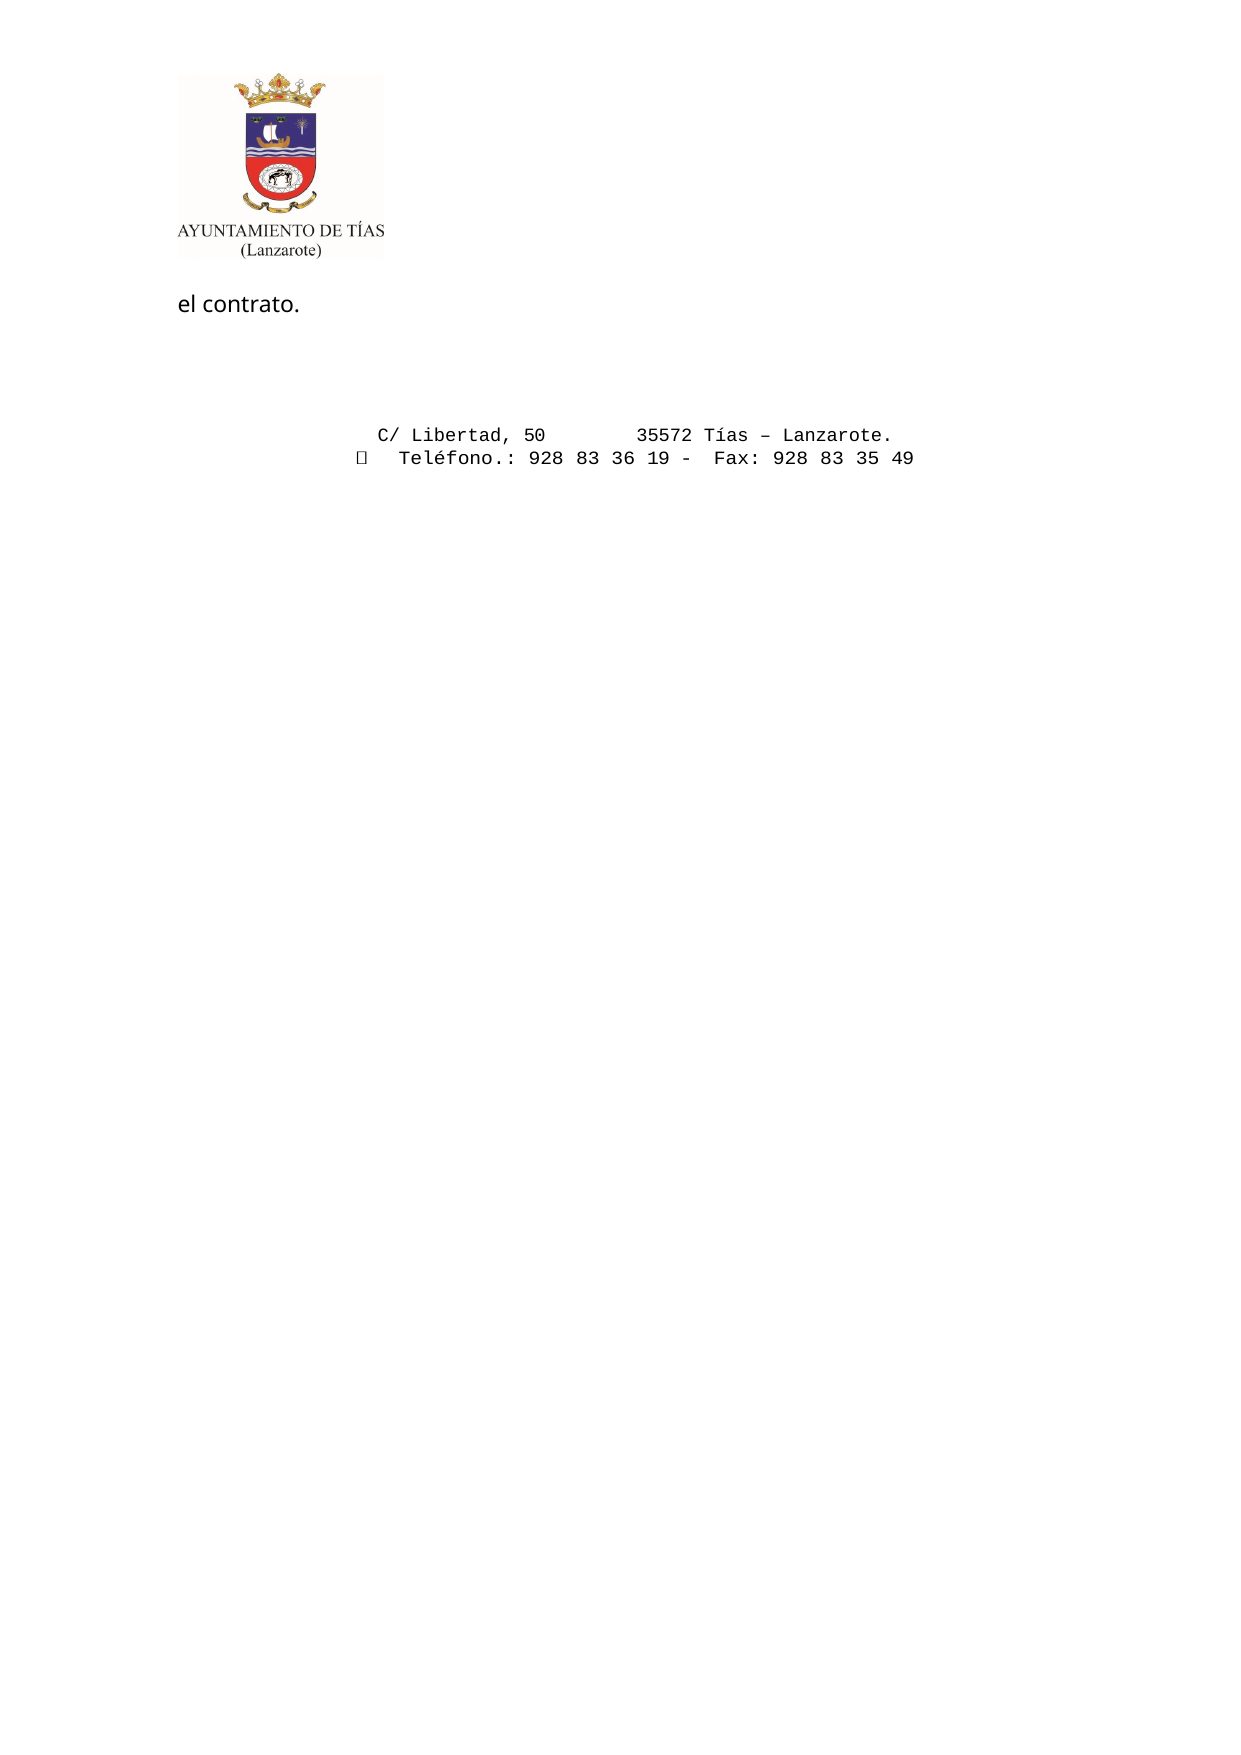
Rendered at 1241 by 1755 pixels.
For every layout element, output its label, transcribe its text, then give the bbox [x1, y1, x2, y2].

text 🕿 Teléfono.: 928 83 36 19 - Fax: 928 83 35 49 [162, 447, 1108, 470]
text C/ Libertad, 50 35572 Tías – Lanzarote. [162, 426, 1108, 447]
text Solo podrán ser adjudicatarias de este contrato las empresas que, de conformidad con lo dispuesto en los artículo 65 y siguientes de la LCSP, reúnan los requisitos de aptitud que se enumeran en los siguientes apartados, que deberán cumplirse en la fecha final de presentación de ofertas y en el momento de formalizar el contrato. [177, 288, 1094, 319]
